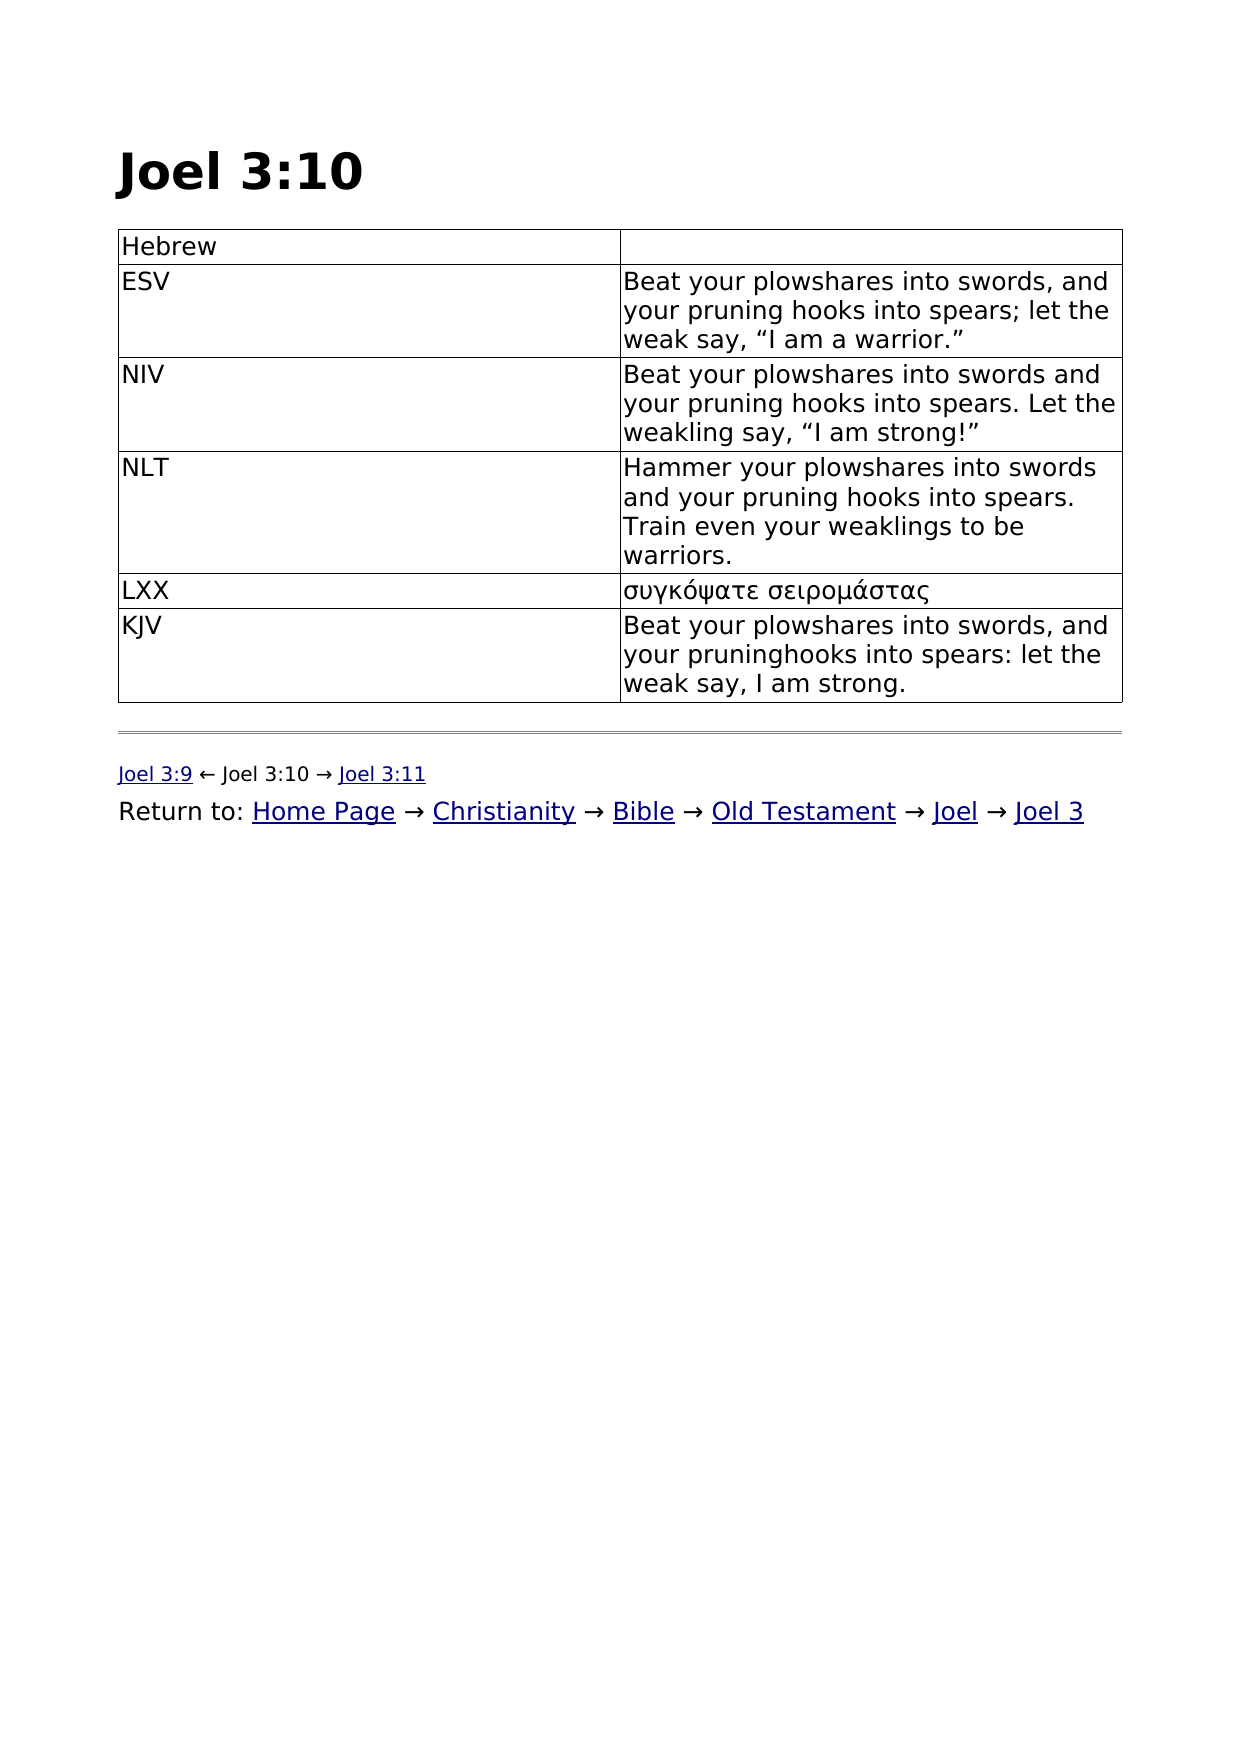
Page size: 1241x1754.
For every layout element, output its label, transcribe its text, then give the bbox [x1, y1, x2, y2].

table_cell Hammer your plowshares into swords and your pruning hooks into spears. Train even your weaklings to be warriors. [621, 452, 1122, 573]
table_cell NIV [119, 358, 620, 451]
table_cell Beat your plowshares into swords, and your pruninghooks into spears: let the weak say, I am strong. [621, 609, 1122, 702]
text Return to: Home Page → Christianity → Bible → Old Testament → Joel → Joel 3 [118, 797, 1122, 826]
table_cell συγκόψατε σειρομάστας [621, 574, 1122, 608]
table_cell NLT [119, 452, 620, 573]
text Joel 3:9 ← Joel 3:10 → Joel 3:11 [118, 763, 1122, 797]
table_cell ESV [119, 265, 620, 357]
table_cell KJV [119, 609, 620, 702]
table_header Hebrew [119, 230, 620, 264]
table_cell LXX [119, 574, 620, 608]
table_cell Beat your plowshares into swords, and your pruning hooks into spears; let the weak say, “I am a warrior.” [621, 265, 1122, 357]
table_cell Beat your plowshares into swords and your pruning hooks into spears. Let the weakling say, “I am strong!” [621, 358, 1122, 451]
table_header [621, 230, 1122, 264]
subtitle Joel 3:10 [118, 143, 1122, 201]
